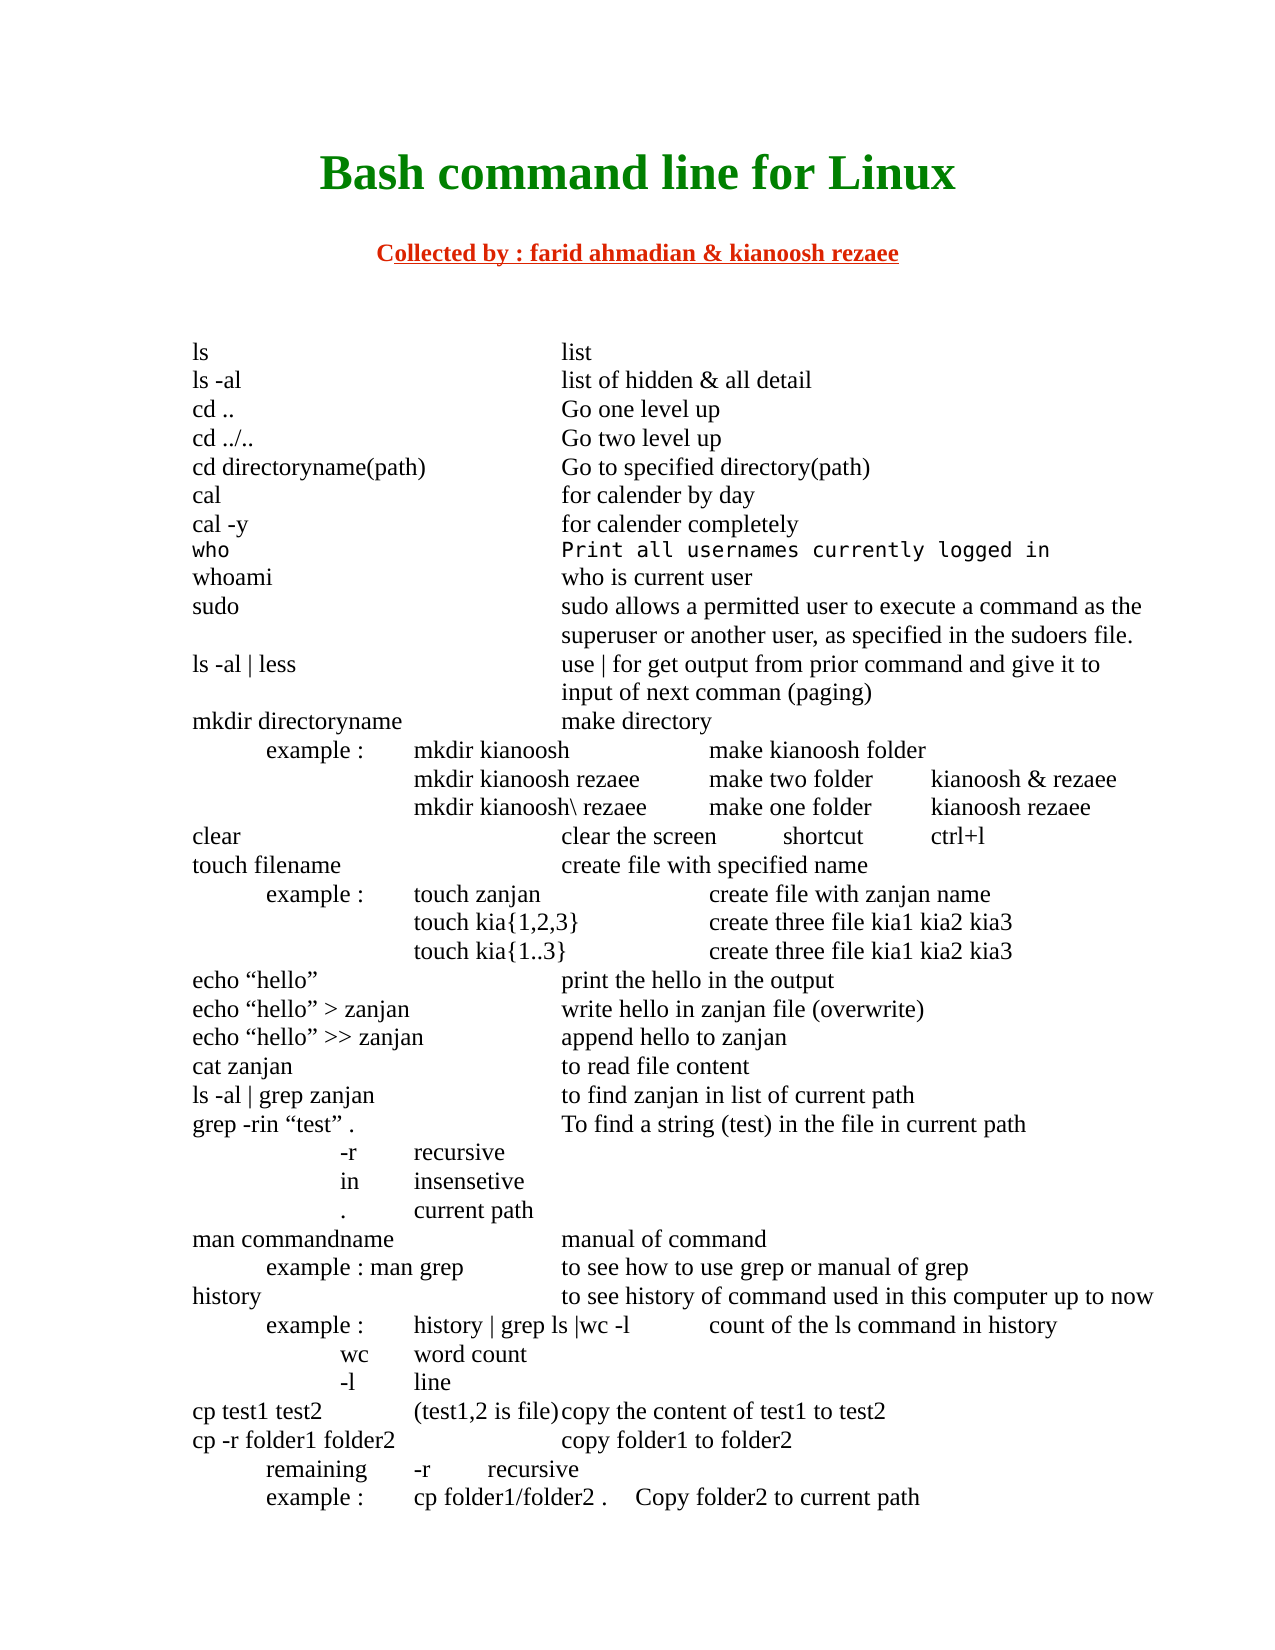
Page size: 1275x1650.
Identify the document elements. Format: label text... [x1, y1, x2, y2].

text ls -al | less use | for get output from prior command and give it to input of next comman (paging) [192, 649, 1157, 706]
text remaining -r recursive [192, 1454, 1157, 1482]
text in insensetive [192, 1166, 1157, 1195]
text ls -al list of hidden & all detail [192, 366, 1157, 394]
text man commandname manual of command [192, 1224, 1157, 1252]
text cp -r folder1 folder2 copy folder1 to folder2 [192, 1425, 1157, 1454]
text example : cp folder1/folder2 . Copy folder2 to current path [192, 1482, 1157, 1511]
text touch kia{1,2,3} create three file kia1 kia2 kia3 [192, 907, 1157, 936]
text -r recursive [192, 1137, 1157, 1166]
text cd .. Go one level up [192, 394, 1157, 423]
text who Print all usernames currently logged in [192, 538, 1157, 562]
text cat zanjan to read file content [192, 1051, 1157, 1080]
text . current path [192, 1195, 1157, 1224]
text example : touch zanjan create file with zanjan name [192, 879, 1157, 907]
text wc word count [192, 1339, 1157, 1367]
text cal -y for calender completely [192, 509, 1157, 538]
subtitle Bash command line for Linux [118, 143, 1157, 201]
text touch kia{1..3} create three file kia1 kia2 kia3 [192, 936, 1157, 965]
text example : mkdir kianoosh make kianoosh folder [192, 735, 1157, 764]
text history to see history of command used in this computer up to now [192, 1281, 1157, 1310]
text example : history | grep ls |wc -l count of the ls command in history [192, 1310, 1157, 1339]
text ls -al | grep zanjan to find zanjan in list of current path [192, 1080, 1157, 1109]
text echo “hello” print the hello in the output [192, 965, 1157, 994]
text mkdir kianoosh\ rezaee make one folder kianoosh rezaee [192, 792, 1157, 821]
text clear clear the screen shortcut ctrl+l [192, 821, 1157, 850]
text mkdir directoryname make directory [192, 706, 1157, 735]
text ls list [192, 337, 1157, 366]
text cp test1 test2 (test1,2 is file) copy the content of test1 to test2 [192, 1396, 1157, 1425]
text touch filename create file with specified name [192, 850, 1157, 879]
text echo “hello” >> zanjan append hello to zanjan [192, 1022, 1157, 1051]
text Collected by : farid ahmadian & kianoosh rezaee [118, 238, 1157, 267]
text echo “hello” > zanjan write hello in zanjan file (overwrite) [192, 994, 1157, 1022]
text whoami who is current user [192, 562, 1157, 591]
text cal for calender by day [192, 481, 1157, 509]
text sudo sudo allows a permitted user to execute a command as the superuser or another user, as specified in the sudoers file. [192, 591, 1157, 649]
text -l line [192, 1367, 1157, 1396]
text grep -rin “test” . To find a string (test) in the file in current path [192, 1109, 1157, 1137]
text mkdir kianoosh rezaee make two folder kianoosh & rezaee [192, 764, 1157, 792]
text example : man grep to see how to use grep or manual of grep [192, 1252, 1157, 1281]
text cd directoryname(path) Go to specified directory(path) [192, 452, 1157, 481]
text cd ../.. Go two level up [192, 423, 1157, 452]
